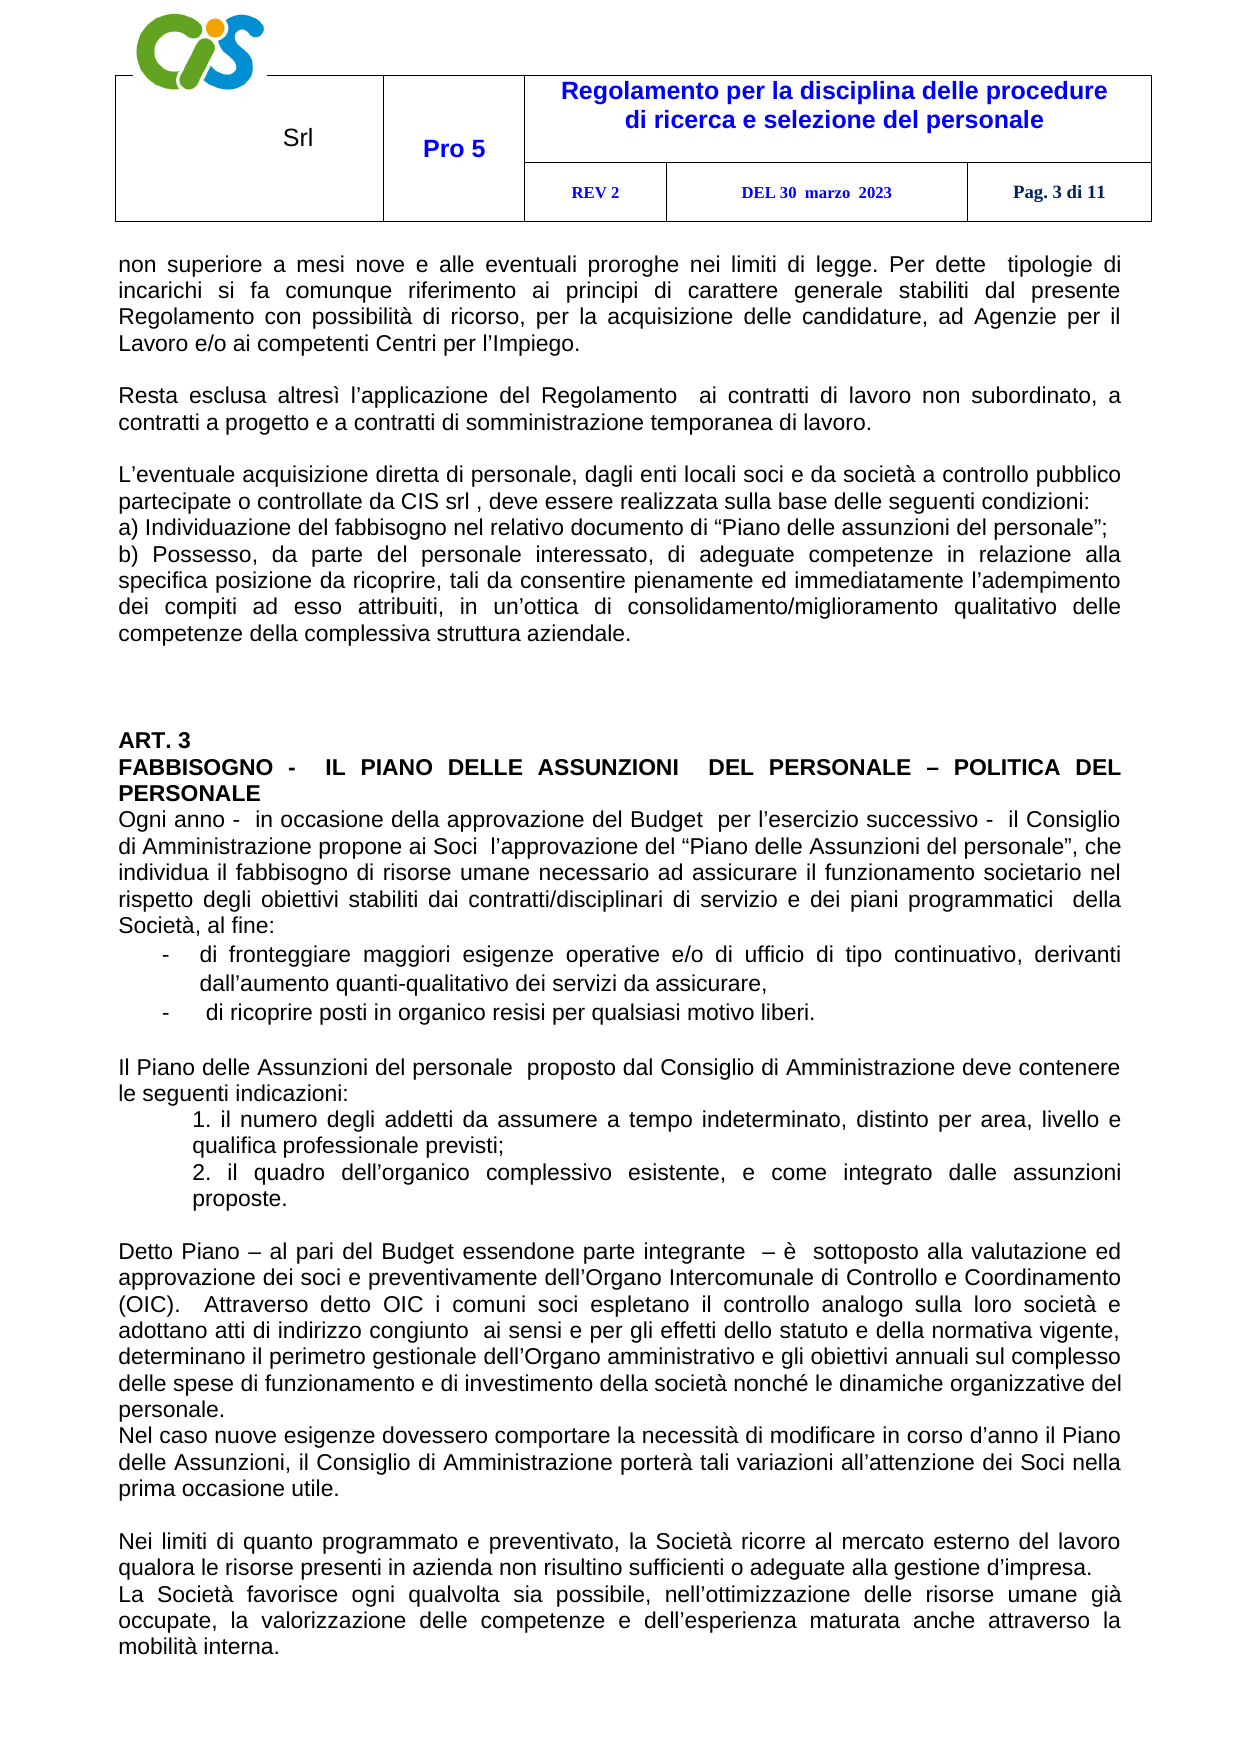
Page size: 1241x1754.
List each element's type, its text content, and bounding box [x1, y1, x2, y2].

text non superiore a mesi nove e alle eventuali proroghe nei limiti di legge. Per dette tipologie di incarichi si fa comunque riferimento ai principi di carattere generale stabiliti dal presente Regolamento con possibilità di ricorso, per la acquisizione delle candidature, ad Agenzie per il Lavoro e/o ai competenti Centri per l’Impiego. [118, 251, 1122, 356]
text b) Possesso, da parte del personale interessato, di adeguate competenze in relazione alla specifica posizione da ricoprire, tali da consentire pienamente ed immediatamente l’adempimento dei compiti ad esso attribuiti, in un’ottica di consolidamento/miglioramento qualitativo delle competenze della complessiva struttura aziendale. [118, 541, 1122, 646]
text Nei limiti di quanto programmato e preventivato, la Società ricorre al mercato esterno del lavoro qualora le risorse presenti in azienda non risultino sufficienti o adeguate alla gestione d’impresa. [118, 1528, 1122, 1581]
text 2. il quadro dell’organico complessivo esistente, e come integrato dalle assunzioni proposte. [192, 1159, 1122, 1212]
text Detto Piano – al pari del Budget essendone parte integrante – è sottoposto alla valutazione ed approvazione dei soci e preventivamente dell’Organo Intercomunale di Controllo e Coordinamento (OIC). Attraverso detto OIC i comuni soci espletano il controllo analogo sulla loro società e adottano atti di indirizzo congiunto ai sensi e per gli effetti dello statuto e della normativa vigente, determinano il perimetro gestionale dell’Organo amministrativo e gli obiettivi annuali sul complesso delle spese di funzionamento e di investimento della società nonché le dinamiche organizzative del personale. [118, 1238, 1122, 1422]
text Ogni anno - in occasione della approvazione del Budget per l’esercizio successivo - il Consiglio di Amministrazione propone ai Soci l’approvazione del “Piano delle Assunzioni del personale”, che individua il fabbisogno di risorse umane necessario ad assicurare il funzionamento societario nel rispetto degli obiettivi stabiliti dai contratti/disciplinari di servizio e dei piani programmatici della Società, al fine: [118, 806, 1122, 938]
text Nel caso nuove esigenze dovessero comportare la necessità di modificare in corso d’anno il Piano delle Assunzioni, il Consiglio di Amministrazione porterà tali variazioni all’attenzione dei Soci nella prima occasione utile. [118, 1422, 1122, 1501]
text Resta esclusa altresì l’applicazione del Regolamento ai contratti di lavoro non subordinato, a contratti a progetto e a contratti di somministrazione temporanea di lavoro. [118, 382, 1122, 435]
text L’eventuale acquisizione diretta di personale, dagli enti locali soci e da società a controllo pubblico partecipate o controllate da CIS srl , deve essere realizzata sulla base delle seguenti condizioni: [118, 461, 1122, 514]
text ART. 3 [118, 727, 1122, 754]
text FABBISOGNO - IL PIANO DELLE ASSUNZIONI DEL PERSONALE – POLITICA DEL PERSONALE [118, 754, 1122, 806]
text 1. il numero degli addetti da assumere a tempo indeterminato, distinto per area, livello e qualifica professionale previsti; [192, 1106, 1122, 1159]
list di fronteggiare maggiori esigenze operative e/o di ufficio di tipo continuativo, derivanti dall’aumento quanti-qualitativo dei servizi da assicurare, [162, 938, 1122, 996]
text Il Piano delle Assunzioni del personale proposto dal Consiglio di Amministrazione deve contenere le seguenti indicazioni: [118, 1053, 1122, 1106]
text a) Individuazione del fabbisogno nel relativo documento di “Piano delle assunzioni del personale”; [118, 514, 1122, 541]
list di ricoprire posti in organico resisi per qualsiasi motivo liberi. [162, 996, 1122, 1027]
text La Società favorisce ogni qualvolta sia possibile, nell’ottimizzazione delle risorse umane già occupate, la valorizzazione delle competenze e dell’esperienza maturata anche attraverso la mobilità interna. [118, 1581, 1122, 1659]
